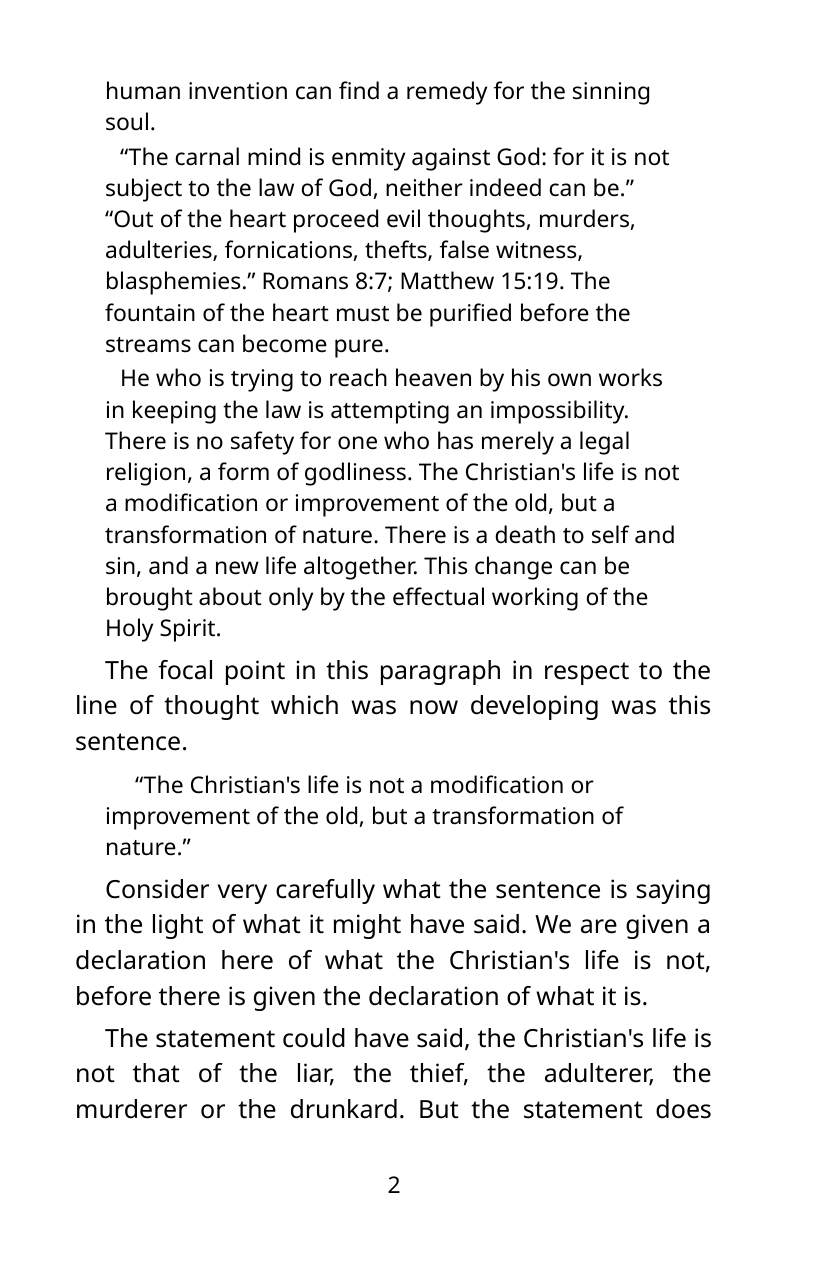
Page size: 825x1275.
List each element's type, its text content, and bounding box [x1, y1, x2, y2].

text “The Christian's life is not a modification or improvement of the old, but a transformation of nature.” [105, 769, 682, 862]
text Consider very carefully what the sentence is saying in the light of what it might have said. We are given a declaration here of what the Christian's life is not, before there is given the declaration of what it is. [75, 871, 712, 1013]
text He who is trying to reach heaven by his own works in keeping the law is attempting an impossibility. There is no safety for one who has merely a legal religion, a form of godliness. The Christian's life is not a modification or improvement of the old, but a transformation of nature. There is a death to self and sin, and a new life altogether. This change can be brought about only by the effectual working of the Holy Spirit. [105, 362, 682, 643]
text The focal point in this paragraph in respect to the line of thought which was now developing was this sentence. [75, 652, 712, 758]
text “The carnal mind is enmity against God: for it is not subject to the law of God, neither indeed can be.” “Out of the heart proceed evil thoughts, murders, adulteries, fornications, thefts, false witness, blasphemies.” Romans 8:7; Matthew 15:19. The fountain of the heart must be purified before the streams can become pure. [105, 141, 682, 359]
text The statement could have said, the Christian's life is not that of the liar, the thief, the adulterer, the murderer or the drunkard. But the statement does [75, 1020, 712, 1126]
text human invention can find a remedy for the sinning soul. [105, 75, 682, 137]
